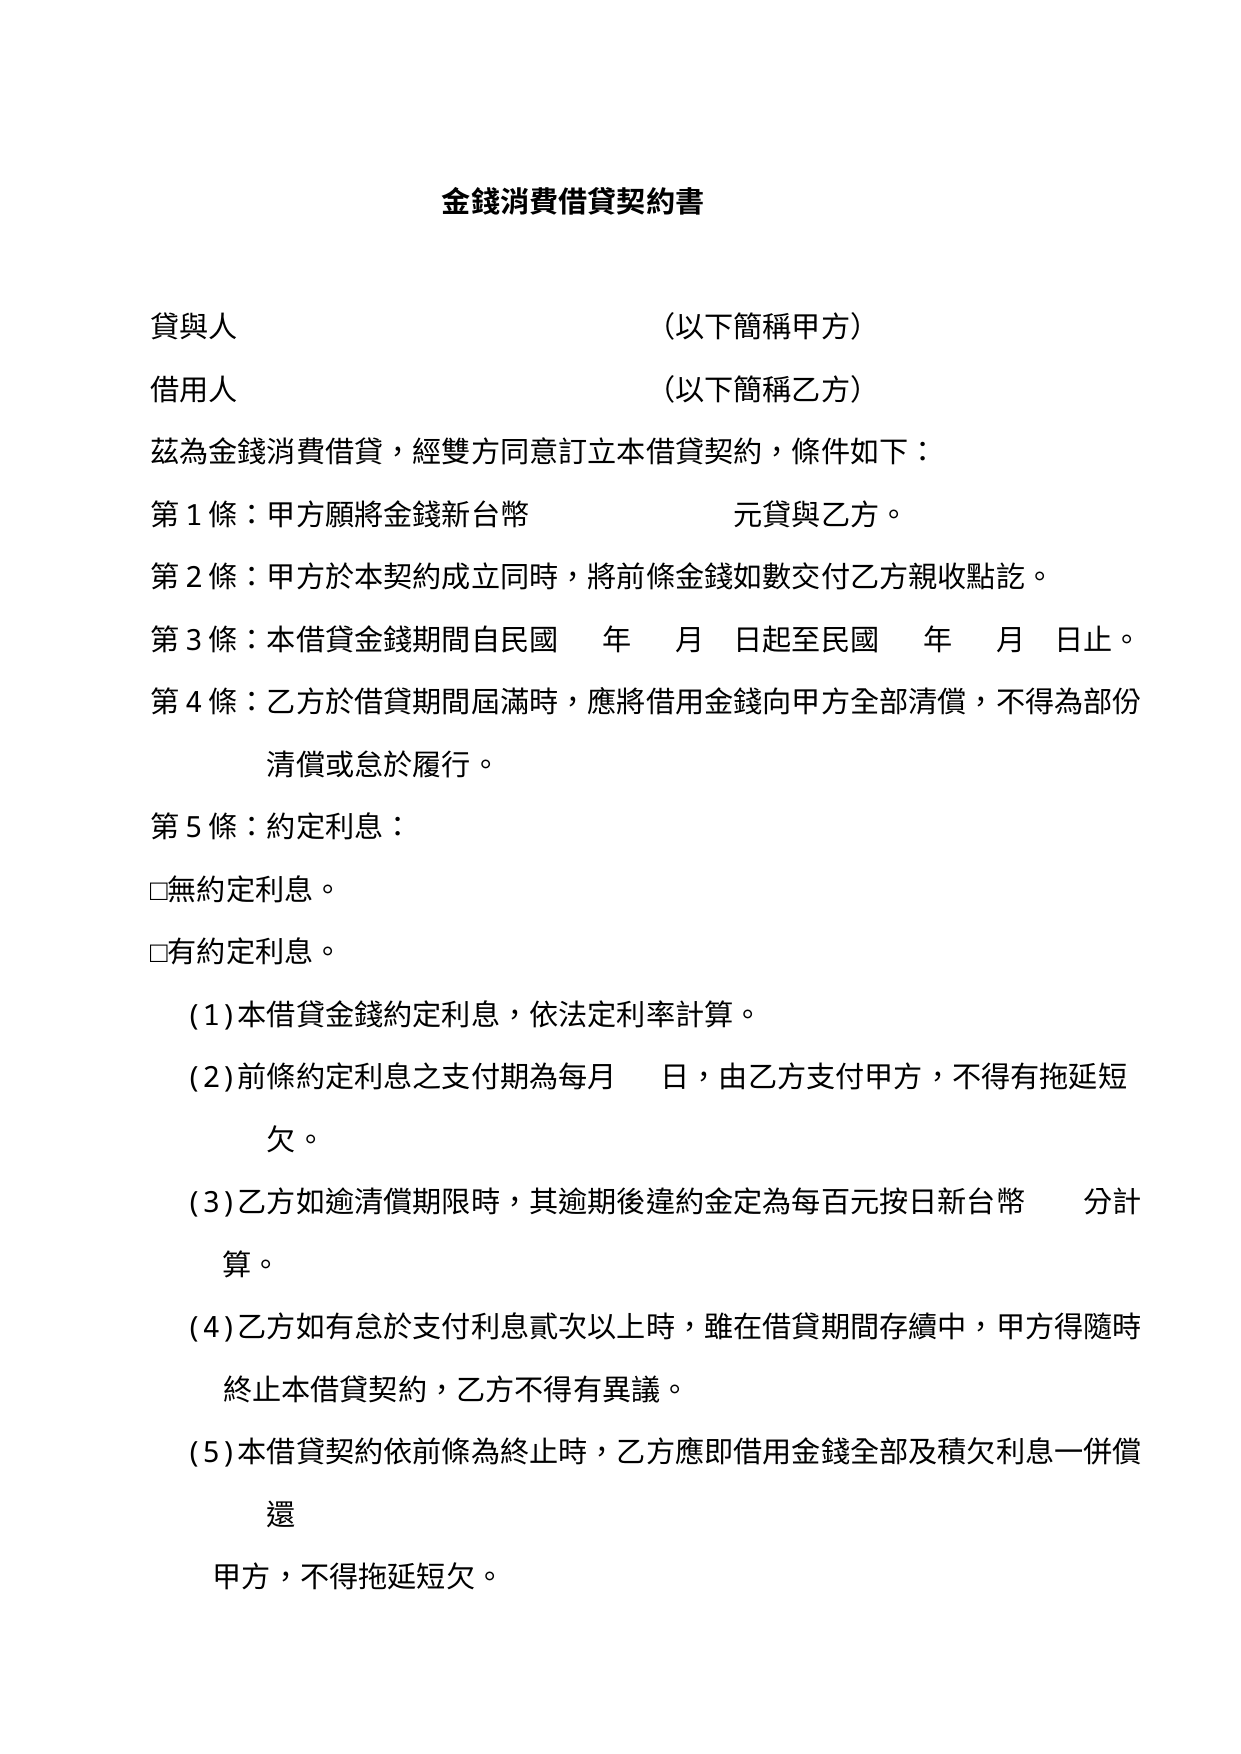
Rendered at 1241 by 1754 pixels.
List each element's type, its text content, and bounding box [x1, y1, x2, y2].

text 第5條：約定利息： [150, 783, 1144, 846]
text (3)乙方如逾清償期限時，其逾期後違約金定為每百元按日新台幣 分計 [150, 1158, 1144, 1221]
text 算。 [222, 1221, 1144, 1283]
text 第3條：本借貸金錢期間自民國 年 月 日起至民國 年 月 日止。 [150, 596, 1144, 658]
text 茲為金錢消費借貸，經雙方同意訂立本借貸契約，條件如下： [150, 408, 1144, 471]
text □無約定利息。 [150, 846, 1144, 908]
text (4)乙方如有怠於支付利息貳次以上時，雖在借貸期間存續中，甲方得隨時終止本借貸契約，乙方不得有異議。 [150, 1283, 1144, 1408]
text 第2條：甲方於本契約成立同時，將前條金錢如數交付乙方親收點訖。 [150, 533, 1144, 596]
text (5)本借貸契約依前條為終止時，乙方應即借用金錢全部及積欠利息一併償還 [150, 1408, 1144, 1533]
text (2)前條約定利息之支付期為每月 日，由乙方支付甲方，不得有拖延短欠。 [150, 1033, 1144, 1158]
text □有約定利息。 [150, 908, 1144, 971]
text 借用人 （以下簡稱乙方） [150, 346, 1144, 408]
text 貸與人 （以下簡稱甲方） [150, 283, 1144, 346]
text 第4條：乙方於借貸期間屆滿時，應將借用金錢向甲方全部清償，不得為部份清償或怠於履行。 [150, 658, 1144, 783]
text 金錢消費借貸契約書 [150, 158, 1144, 221]
text 第1條：甲方願將金錢新台幣 元貸與乙方。 [150, 471, 1144, 533]
text (1)本借貸金錢約定利息，依法定利率計算。 [150, 971, 1144, 1033]
text 甲方，不得拖延短欠。 [212, 1533, 1144, 1596]
